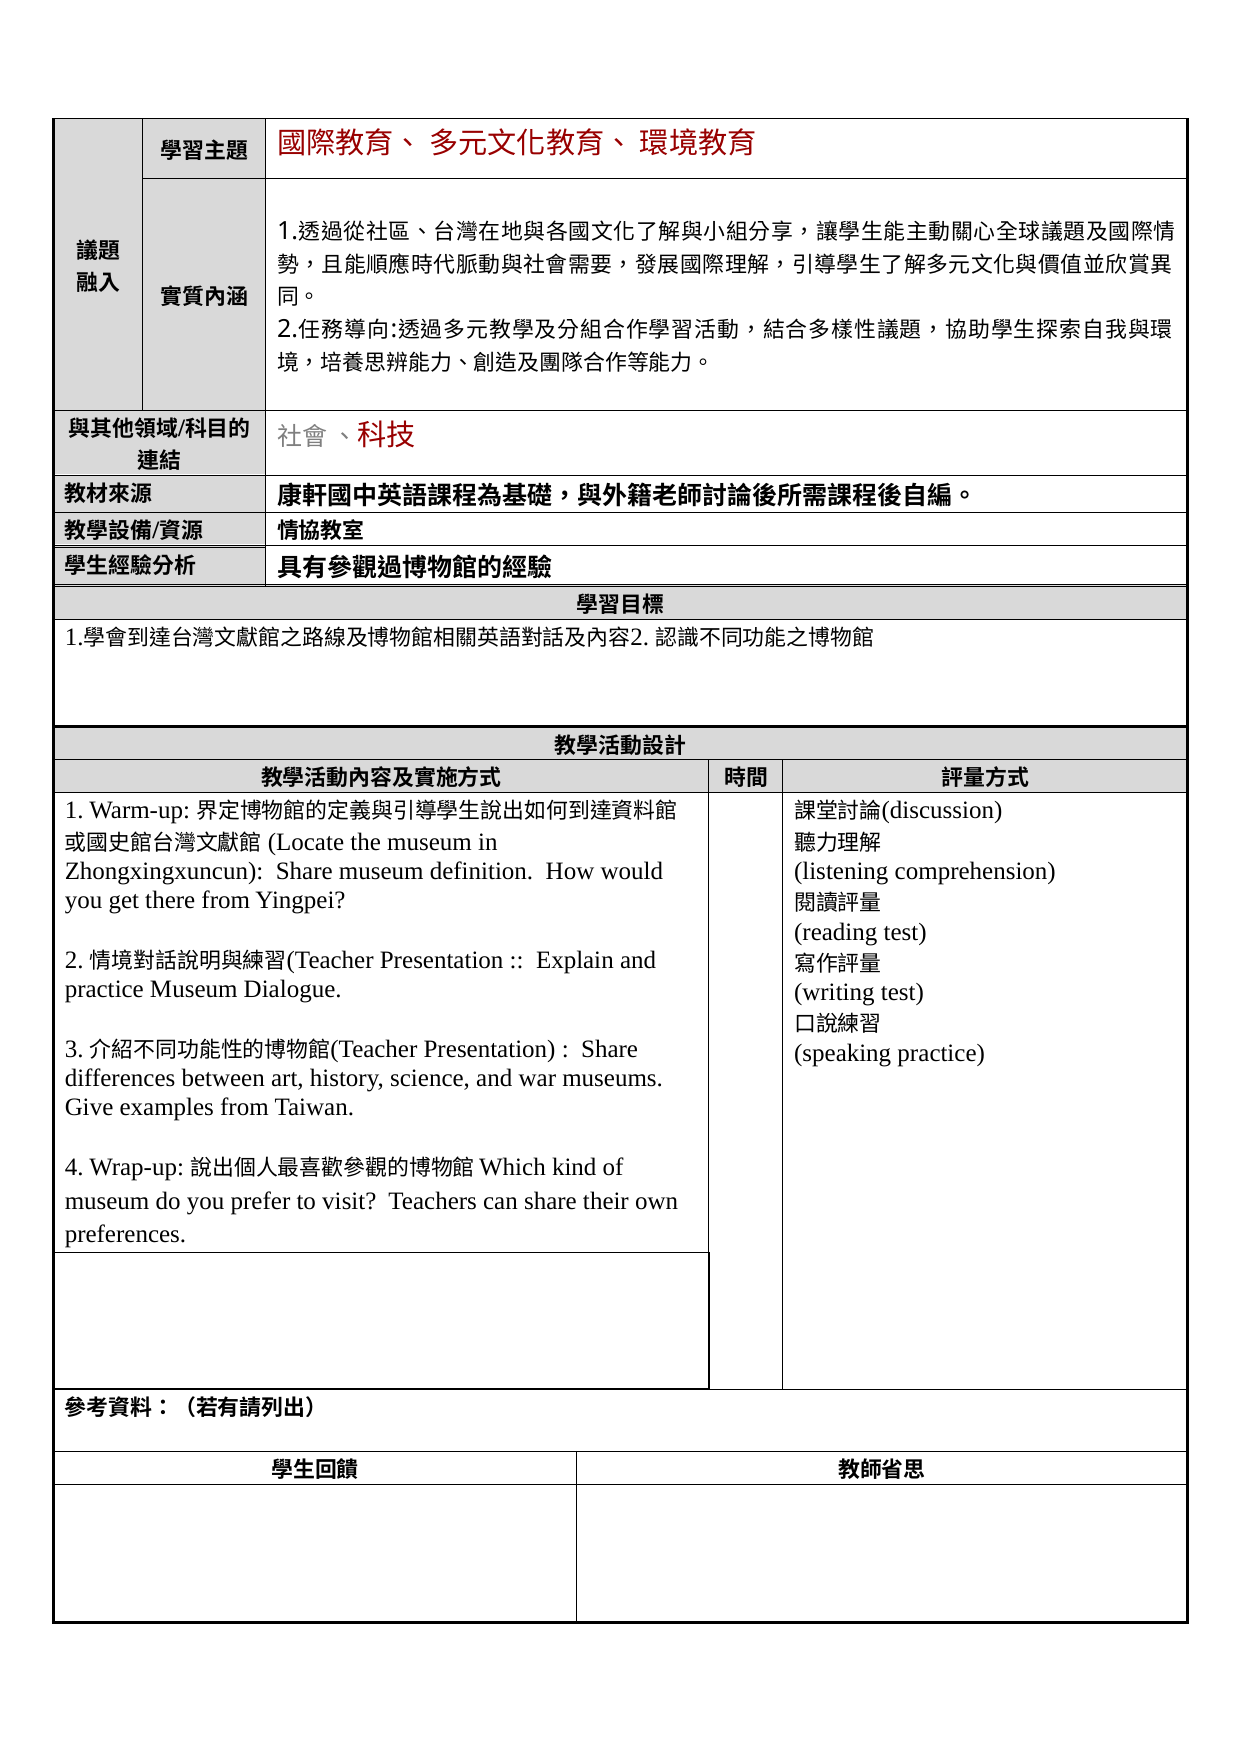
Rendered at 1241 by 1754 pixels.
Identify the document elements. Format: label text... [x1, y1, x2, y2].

table_cell 教學活動內容及實施方式 [55, 760, 708, 792]
table_cell 教學設備/資源 [55, 513, 265, 544]
table_cell 教材來源 [55, 476, 265, 512]
table_cell 評量方式 [783, 760, 1186, 792]
table_header [55, 1253, 708, 1388]
table_cell 1.透過從社區、台灣在地與各國文化了解與小組分享，讓學生能主動關心全球議題及國際情勢，且能順應時代脈動與社會需要，發展國際理解，引導學生了解多元文化與價值並欣賞異同。 2.任務導向:透過多元教學及分組合作學習活動，結合多樣性議題，協助學生探索自我與環境，培養思辨能力、創造及團隊合作等能力。 [266, 179, 1186, 410]
table_cell 國際教育、 多元文化教育、 環境教育 [266, 119, 1186, 178]
table_cell [709, 793, 782, 1389]
table_cell 與其他領域/科目的連結 [55, 411, 265, 474]
table_cell 時間 [709, 760, 782, 792]
table_cell 實質內涵 [143, 179, 265, 410]
table_cell 1. Warm-up: 界定博物館的定義與引導學生說出如何到達資料館或國史館台灣文獻館 (Locate the museum in Zhongxingxuncun): Share museum definition. How would you get there from Yingpei? 2. 情境對話說明與練習(Teacher Presentation :: Explain and practice Museum Dialogue. 3. 介紹不同功能性的博物館(Teacher Presentation) : Share differences between art, history, science, and war museums. Give examples from Taiwan. 4. Wrap-up: 說出個人最喜歡參觀的博物館Which kind of museum do you prefer to visit? Teachers can share their own preferences. [55, 793, 708, 1252]
table_cell 具有參觀過博物館的經驗 [266, 546, 1186, 584]
table_cell [55, 1485, 576, 1621]
table_cell 學生回饋 [55, 1452, 576, 1483]
table_cell 康軒國中英語課程為基礎，與外籍老師討論後所需課程後自編。 [266, 476, 1186, 512]
table_cell 課堂討論(discussion) 聽力理解 (listening comprehension) 閱讀評量 (reading test) 寫作評量 (writing test) 口說練習 (speaking practice) [783, 793, 1186, 1389]
table_cell 情協教室 [266, 513, 1186, 544]
table_cell 教師省思 [577, 1452, 1186, 1483]
table_cell 學習主題 [143, 119, 265, 178]
table_cell 教學活動設計 [55, 728, 1186, 759]
table_cell 議題 融入 [55, 119, 142, 410]
table_cell 學生經驗分析 [55, 548, 265, 584]
table_cell 社會 、科技 [266, 411, 1186, 474]
table_cell 1.學會到達台灣文獻館之路線及博物館相關英語對話及內容2. 認識不同功能之博物館 [55, 620, 1186, 724]
table_cell 參考資料：（若有請列出） [55, 1390, 1186, 1451]
table_cell [577, 1485, 1186, 1621]
table_cell 學習目標 [55, 587, 1186, 619]
